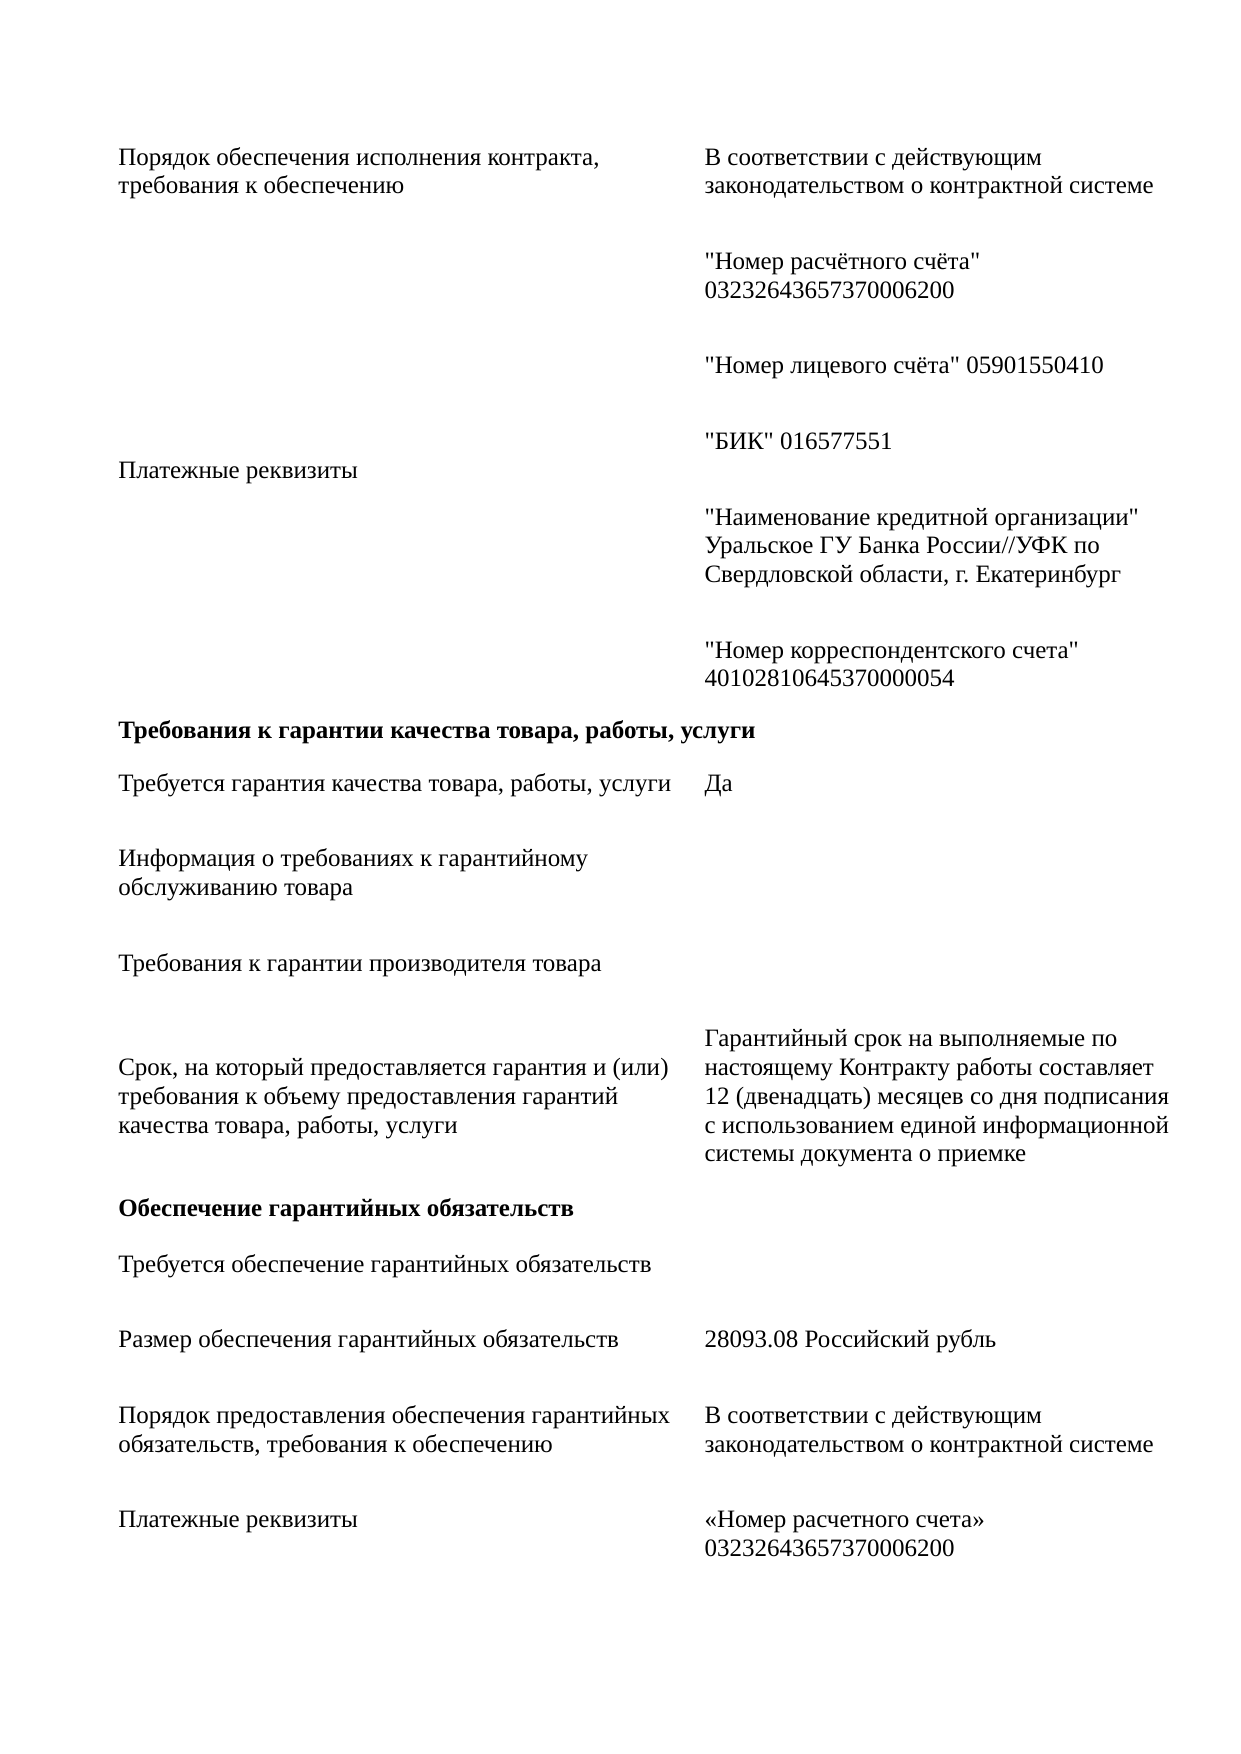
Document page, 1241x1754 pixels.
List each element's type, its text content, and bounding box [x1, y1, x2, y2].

table_cell [704, 924, 1170, 1000]
table_cell Да [704, 744, 1170, 820]
table_cell Порядок предоставления обеспечения гарантийных обязательств, требования к обеспечению [118, 1376, 704, 1481]
table_cell [704, 820, 1170, 924]
table_cell Платежные реквизиты [118, 1481, 704, 1585]
table_cell Срок, на который предоставляется гарантия и (или) требования к объему предоставления гарантий качества товара, работы, услуги [118, 1000, 704, 1191]
table_cell Требуется гарантия качества товара, работы, услуги [118, 744, 704, 820]
table_cell [704, 1225, 1170, 1301]
table_cell В соответствии с действующим законодательством о контрактной системе [704, 118, 1170, 222]
table_cell Информация о требованиях к гарантийному обслуживанию товара [118, 820, 704, 924]
table_cell Требуется обеспечение гарантийных обязательств [118, 1225, 704, 1301]
table_cell "Номер расчётного счёта" 03232643657370006200 "Номер лицевого счёта" 05901550410 "БИК" 016577551 "Наименование кредитной организации" Уральское ГУ Банка России//УФК по Свердловской области, г. Екатеринбург "Номер корреспондентского счета" 40102810645370000054 [704, 223, 1170, 716]
table_cell Гарантийный срок на выполняемые по настоящему Контракту работы составляет 12 (двенадцать) месяцев со дня подписания с использованием единой информационной системы документа о приемке [704, 1000, 1170, 1191]
table_cell В соответствии с действующим законодательством о контрактной системе [704, 1376, 1170, 1481]
table_cell Требования к гарантии производителя товара [118, 924, 704, 1000]
table_cell [704, 1191, 1170, 1225]
table_cell 28093.08 Российский рубль [704, 1301, 1170, 1376]
table_cell Порядок обеспечения исполнения контракта, требования к обеспечению [118, 118, 704, 222]
table_cell «Номер расчетного счета» 03232643657370006200 [704, 1481, 1170, 1585]
table_cell Требования к гарантии качества товара, работы, услуги [118, 716, 1170, 744]
table_cell Размер обеспечения гарантийных обязательств [118, 1301, 704, 1376]
table_cell Обеспечение гарантийных обязательств [118, 1191, 704, 1225]
table_cell Платежные реквизиты [118, 223, 704, 716]
